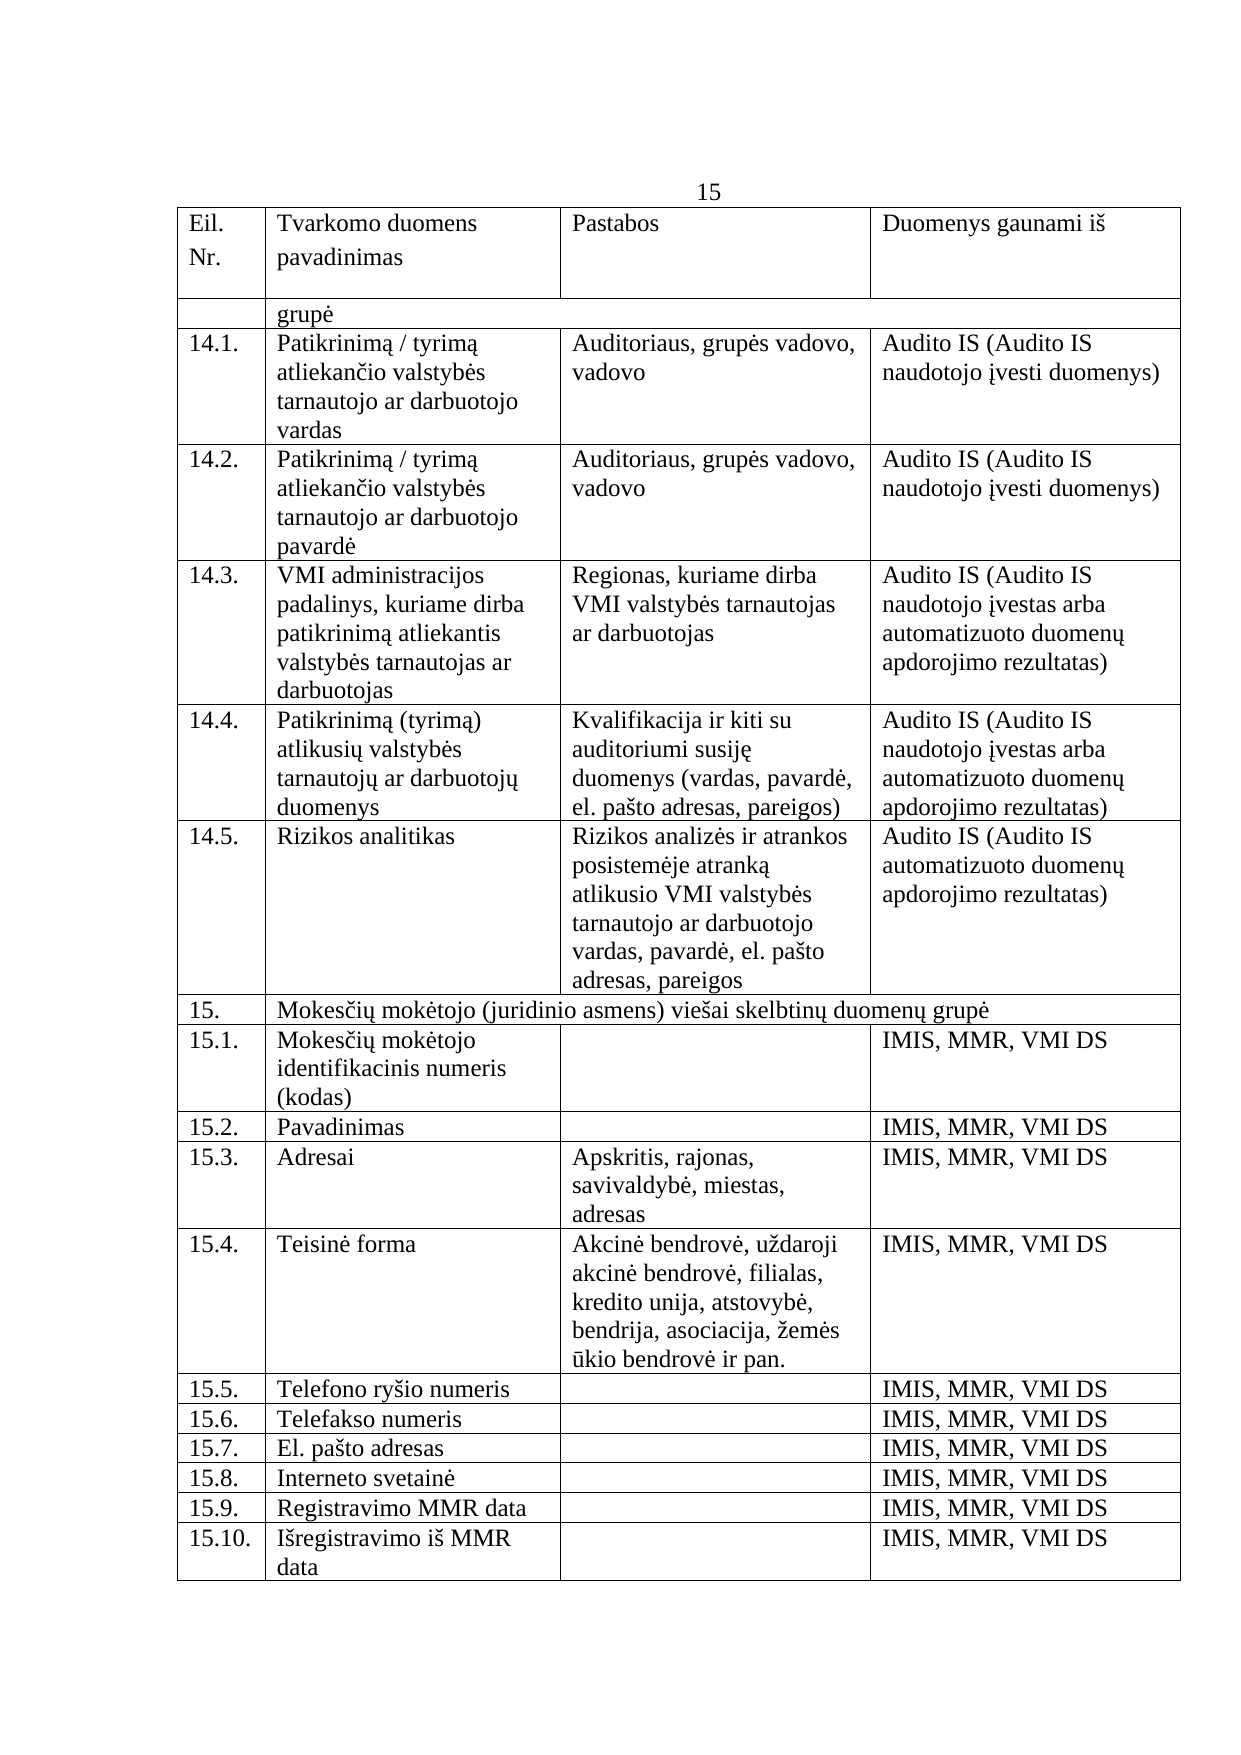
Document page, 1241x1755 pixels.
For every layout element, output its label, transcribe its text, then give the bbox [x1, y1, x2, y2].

table_cell Adresai [266, 1142, 560, 1228]
table_cell grupė [266, 299, 1180, 327]
table_cell Registravimo MMR data [266, 1493, 560, 1522]
table_cell Regionas, kuriame dirba VMI valstybės tarnautojas ar darbuotojas [561, 561, 870, 704]
table_cell Apskritis, rajonas, savivaldybė, miestas, adresas [561, 1142, 870, 1228]
table_cell [561, 1374, 870, 1403]
table_cell [561, 1434, 870, 1462]
table_header Pastabos [561, 208, 870, 298]
table_cell Išregistravimo iš MMR data [266, 1523, 560, 1580]
table_cell Kvalifikacija ir kiti su auditoriumi susiję duomenys (vardas, pavardė, el. pašto adresas, pareigos) [561, 705, 870, 820]
table_header Tvarkomo duomens pavadinimas [266, 208, 560, 298]
table_cell 15.4. [178, 1229, 265, 1373]
table_cell [178, 299, 265, 327]
table_cell 15.7. [178, 1434, 265, 1462]
table_cell 15. [178, 995, 265, 1024]
table_cell Audito IS (Audito IS naudotojo įvestas arba automatizuoto duomenų apdorojimo rezultatas) [871, 705, 1180, 820]
table_cell 15.1. [178, 1025, 265, 1111]
table_header Duomenys gaunami iš [871, 208, 1180, 298]
table_cell 15.6. [178, 1404, 265, 1432]
table_cell Akcinė bendrovė, uždaroji akcinė bendrovė, filialas, kredito unija, atstovybė, bendrija, asociacija, žemės ūkio bendrovė ir pan. [561, 1229, 870, 1373]
table_cell [561, 1493, 870, 1522]
table_cell IMIS, MMR, VMI DS [871, 1404, 1180, 1432]
table_cell Audito IS (Audito IS automatizuoto duomenų apdorojimo rezultatas) [871, 821, 1180, 994]
table_cell 15.3. [178, 1142, 265, 1228]
table_cell Audito IS (Audito IS naudotojo įvestas arba automatizuoto duomenų apdorojimo rezultatas) [871, 561, 1180, 704]
table_cell 15.5. [178, 1374, 265, 1403]
table_cell IMIS, MMR, VMI DS [871, 1523, 1180, 1580]
table_cell VMI administracijos padalinys, kuriame dirba patikrinimą atliekantis valstybės tarnautojas ar darbuotojas [266, 561, 560, 704]
table_cell IMIS, MMR, VMI DS [871, 1229, 1180, 1373]
table_cell Audito IS (Audito IS naudotojo įvesti duomenys) [871, 445, 1180, 559]
table_cell [561, 1025, 870, 1111]
table_cell Patikrinimą (tyrimą) atlikusių valstybės tarnautojų ar darbuotojų duomenys [266, 705, 560, 820]
table_cell IMIS, MMR, VMI DS [871, 1434, 1180, 1462]
table_cell 15.9. [178, 1493, 265, 1522]
table_cell Patikrinimą / tyrimą atliekančio valstybės tarnautojo ar darbuotojo vardas [266, 329, 560, 443]
table_cell [561, 1404, 870, 1432]
table_cell 15.2. [178, 1112, 265, 1141]
table_cell 14.3. [178, 561, 265, 704]
table_cell IMIS, MMR, VMI DS [871, 1493, 1180, 1522]
table_cell Teisinė forma [266, 1229, 560, 1373]
table_cell El. pašto adresas [266, 1434, 560, 1462]
table_cell Rizikos analitikas [266, 821, 560, 994]
table_cell Mokesčių mokėtojo identifikacinis numeris (kodas) [266, 1025, 560, 1111]
table_cell IMIS, MMR, VMI DS [871, 1142, 1180, 1228]
table_cell Pavadinimas [266, 1112, 560, 1141]
table_cell Auditoriaus, grupės vadovo, vadovo [561, 445, 870, 559]
table_cell Telefono ryšio numeris [266, 1374, 560, 1403]
table_cell [561, 1112, 870, 1141]
table_cell Rizikos analizės ir atrankos posistemėje atranką atlikusio VMI valstybės tarnautojo ar darbuotojo vardas, pavardė, el. pašto adresas, pareigos [561, 821, 870, 994]
table_cell Interneto svetainė [266, 1463, 560, 1492]
table_cell Auditoriaus, grupės vadovo, vadovo [561, 329, 870, 443]
table_cell [561, 1463, 870, 1492]
table_header Eil. Nr. [178, 208, 265, 298]
table_cell Patikrinimą / tyrimą atliekančio valstybės tarnautojo ar darbuotojo pavardė [266, 445, 560, 559]
table_cell IMIS, MMR, VMI DS [871, 1463, 1180, 1492]
table_cell IMIS, MMR, VMI DS [871, 1374, 1180, 1403]
table_cell IMIS, MMR, VMI DS [871, 1112, 1180, 1141]
table_cell Audito IS (Audito IS naudotojo įvesti duomenys) [871, 329, 1180, 443]
table_cell Telefakso numeris [266, 1404, 560, 1432]
table_cell [561, 1523, 870, 1580]
table_cell 14.2. [178, 445, 265, 559]
table_cell 15.8. [178, 1463, 265, 1492]
table_cell Mokesčių mokėtojo (juridinio asmens) viešai skelbtinų duomenų grupė [266, 995, 1180, 1024]
table_cell 14.1. [178, 329, 265, 443]
table_cell 14.5. [178, 821, 265, 994]
table_cell 15.10. [178, 1523, 265, 1580]
table_cell IMIS, MMR, VMI DS [871, 1025, 1180, 1111]
table_cell 14.4. [178, 705, 265, 820]
